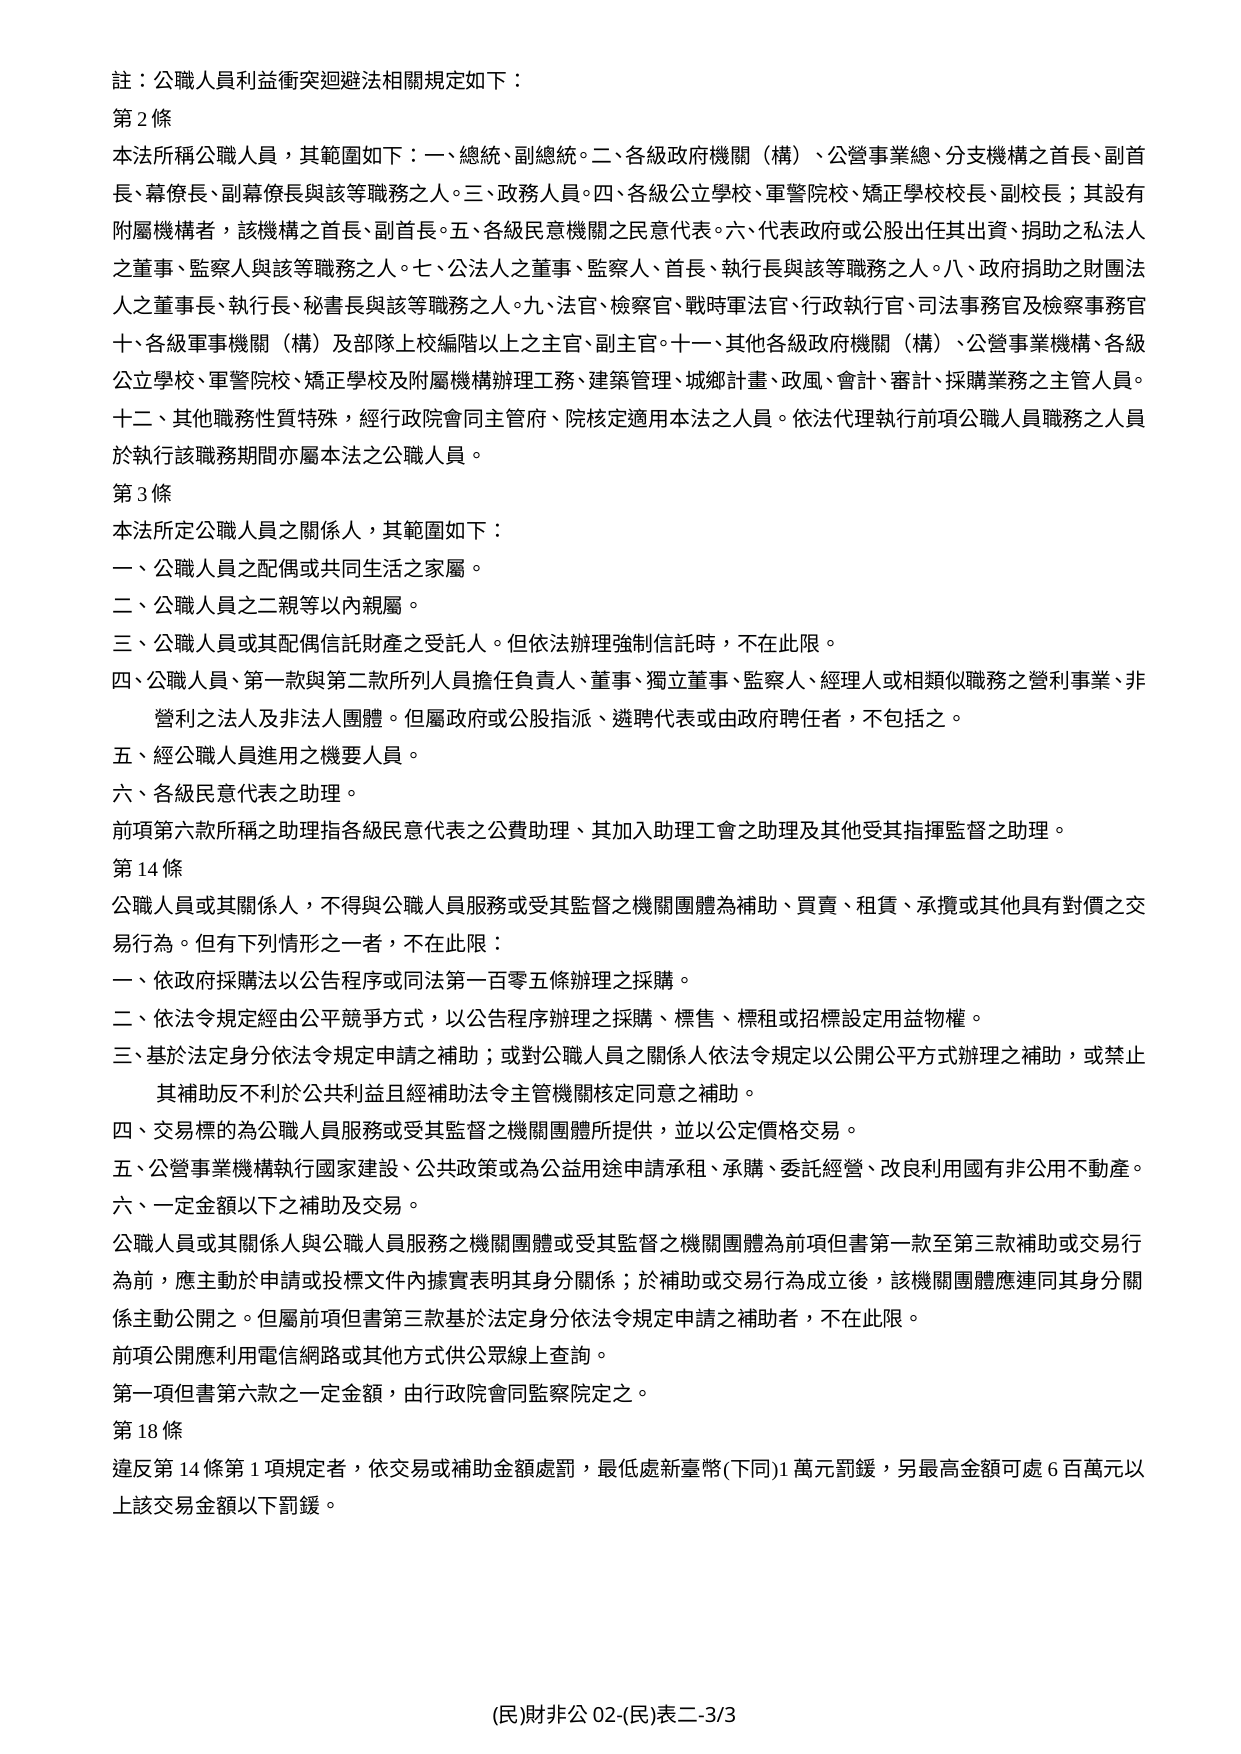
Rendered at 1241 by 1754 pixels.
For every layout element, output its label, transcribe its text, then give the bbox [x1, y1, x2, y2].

text 六、一定金額以下之補助及交易。 [112, 1186, 1146, 1223]
text 前項第六款所稱之助理指各級民意代表之公費助理、其加入助理工會之助理及其他受其指揮監督之助理。 [112, 811, 1146, 848]
text 第3條 [112, 473, 1146, 511]
text 三、基於法定身分依法令規定申請之補助；或對公職人員之關係人依法令規定以公開公平方式辦理之補助，或禁止其補助反不利於公共利益且經補助法令主管機關核定同意之補助。 [112, 1036, 1146, 1111]
text 六、各級民意代表之助理。 [112, 773, 1146, 811]
text 一、依政府採購法以公告程序或同法第一百零五條辦理之採購。 [112, 961, 1146, 998]
text 第一項但書第六款之一定金額，由行政院會同監察院定之。 [112, 1373, 1146, 1411]
text 二、依法令規定經由公平競爭方式，以公告程序辦理之採購、標售、標租或招標設定用益物權。 [112, 998, 1146, 1036]
text 本法所稱公職人員，其範圍如下：一、總統、副總統。二、各級政府機關（構）、公營事業總、分支機構之首長、副首長、幕僚長、副幕僚長與該等職務之人。三、政務人員。四、各級公立學校、軍警院校、矯正學校校長、副校長；其設有附屬機構者，該機構之首長、副首長。五、各級民意機關之民意代表。六、代表政府或公股出任其出資、捐助之私法人之董事、監察人與該等職務之人。七、公法人之董事、監察人、首長、執行長與該等職務之人。八、政府捐助之財團法人之董事長、執行長、秘書長與該等職務之人。九、法官、檢察官、戰時軍法官、行政執行官、司法事務官及檢察事務官。十、各級軍事機關（構）及部隊上校編階以上之主官、副主官。十一、其他各級政府機關（構）、公營事業機構、各級公立學校、軍警院校、矯正學校及附屬機構辦理工務、建築管理、城鄉計畫、政風、會計、審計、採購業務之主管人員。十二、其他職務性質特殊，經行政院會同主管府、院核定適用本法之人員。依法代理執行前項公職人員職務之人員，於執行該職務期間亦屬本法之公職人員。 [112, 136, 1146, 473]
text 註：公職人員利益衝突迴避法相關規定如下： [111, 61, 1146, 98]
text 本法所定公職人員之關係人，其範圍如下： [112, 511, 1146, 548]
text 前項公開應利用電信網路或其他方式供公眾線上查詢。 [112, 1336, 1146, 1373]
text 四、交易標的為公職人員服務或受其監督之機關團體所提供，並以公定價格交易。 [112, 1111, 1146, 1148]
text 四、公職人員、第一款與第二款所列人員擔任負責人、董事、獨立董事、監察人、經理人或相類似職務之營利事業、非營利之法人及非法人團體。但屬政府或公股指派、遴聘代表或由政府聘任者，不包括之。 [111, 661, 1146, 736]
text 一、公職人員之配偶或共同生活之家屬。 [112, 548, 1146, 586]
text 公職人員或其關係人，不得與公職人員服務或受其監督之機關團體為補助、買賣、租賃、承攬或其他具有對價之交易行為。但有下列情形之一者，不在此限： [112, 886, 1146, 961]
text 公職人員或其關係人與公職人員服務之機關團體或受其監督之機關團體為前項但書第一款至第三款補助或交易行為前，應主動於申請或投標文件內據實表明其身分關係；於補助或交易行為成立後，該機關團體應連同其身分關係主動公開之。但屬前項但書第三款基於法定身分依法令規定申請之補助者，不在此限。 [112, 1223, 1146, 1336]
text 第2條 [112, 98, 1146, 136]
text 五、經公職人員進用之機要人員。 [112, 736, 1146, 773]
text 五、公營事業機構執行國家建設、公共政策或為公益用途申請承租、承購、委託經營、改良利用國有非公用不動產。 [112, 1148, 1146, 1186]
text 二、公職人員之二親等以內親屬。 [112, 586, 1146, 623]
text 三、公職人員或其配偶信託財產之受託人。但依法辦理強制信託時，不在此限。 [112, 623, 1146, 661]
text 第18條 [112, 1411, 1146, 1448]
text 第14條 [112, 848, 1146, 886]
text 違反第14條第1項規定者，依交易或補助金額處罰，最低處新臺幣(下同)1萬元罰鍰，另最高金額可處6百萬元以上該交易金額以下罰鍰。 [112, 1448, 1146, 1523]
